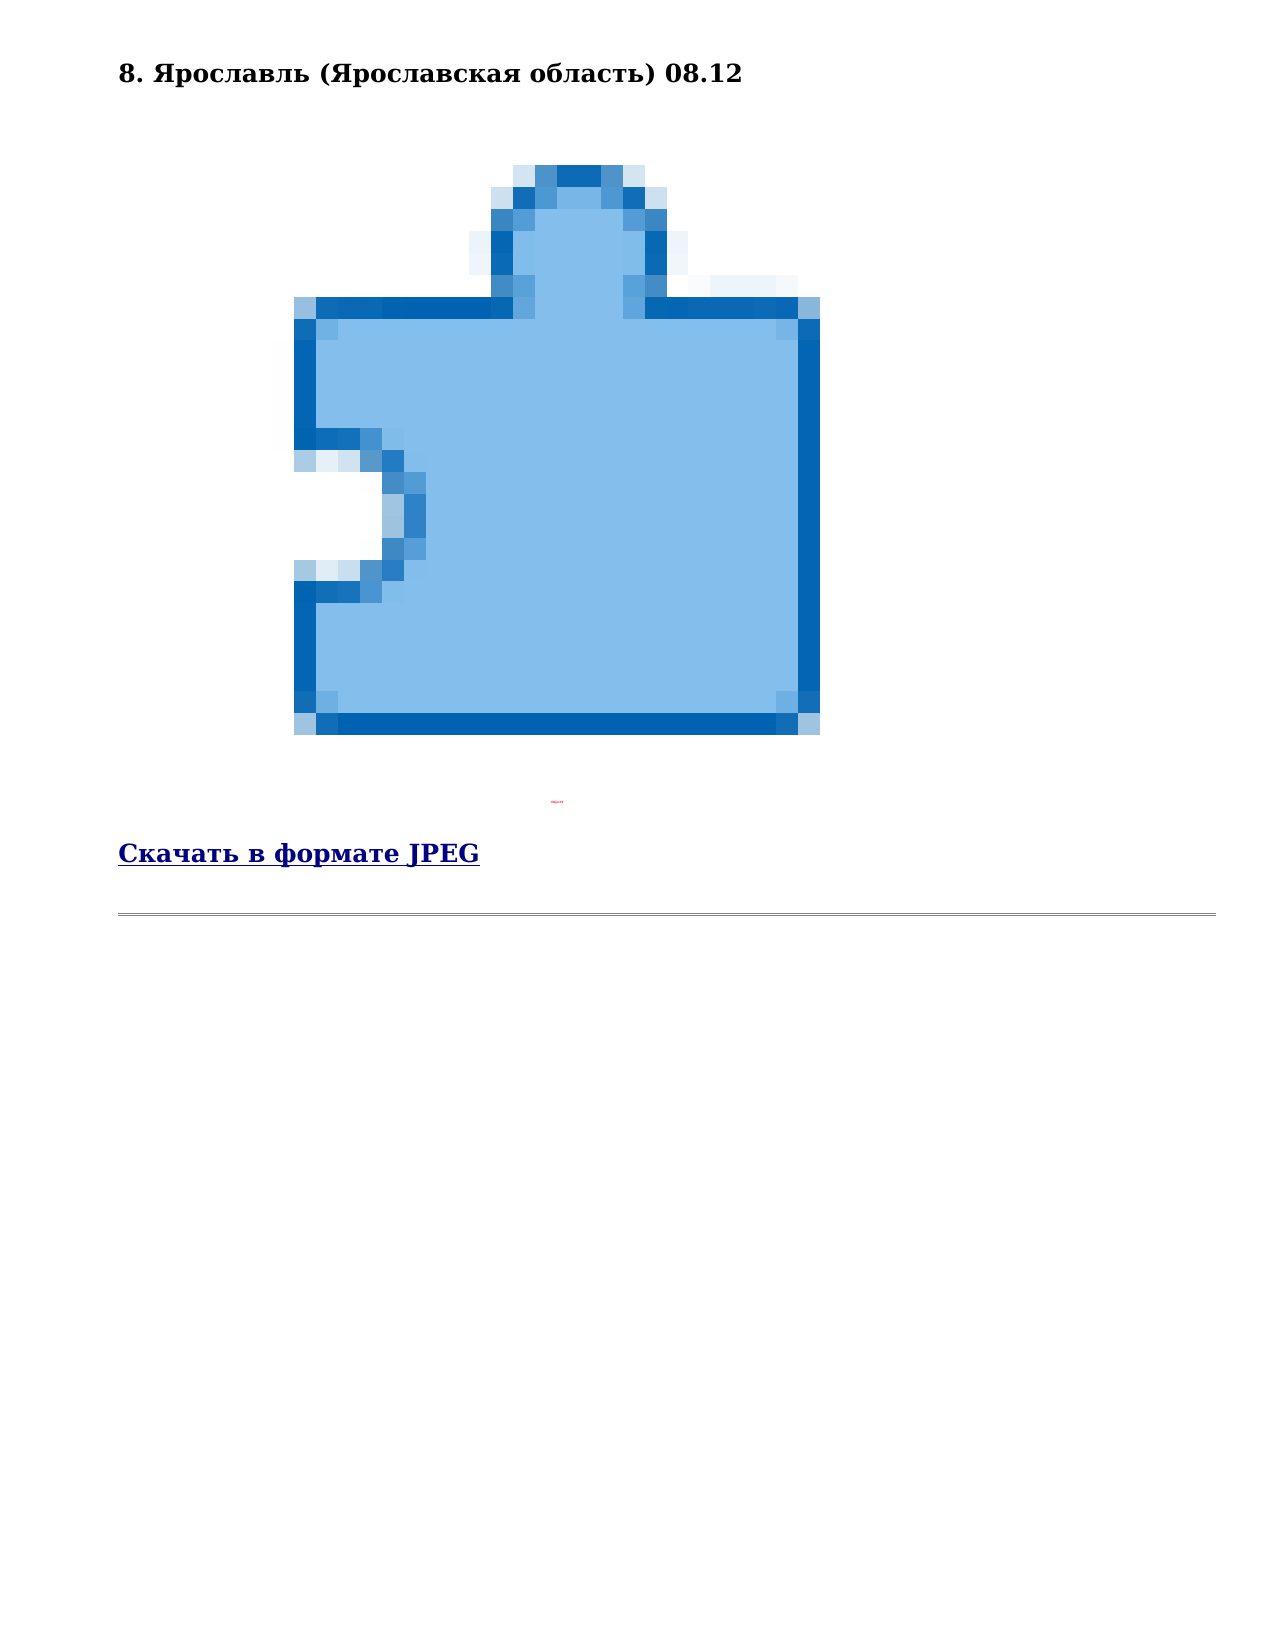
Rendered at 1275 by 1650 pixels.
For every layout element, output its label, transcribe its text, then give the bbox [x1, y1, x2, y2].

subtitle 8. Ярославль (Ярославская область) 08.12 [118, 59, 1216, 88]
text Скачать в формате JPEG [118, 839, 1216, 869]
